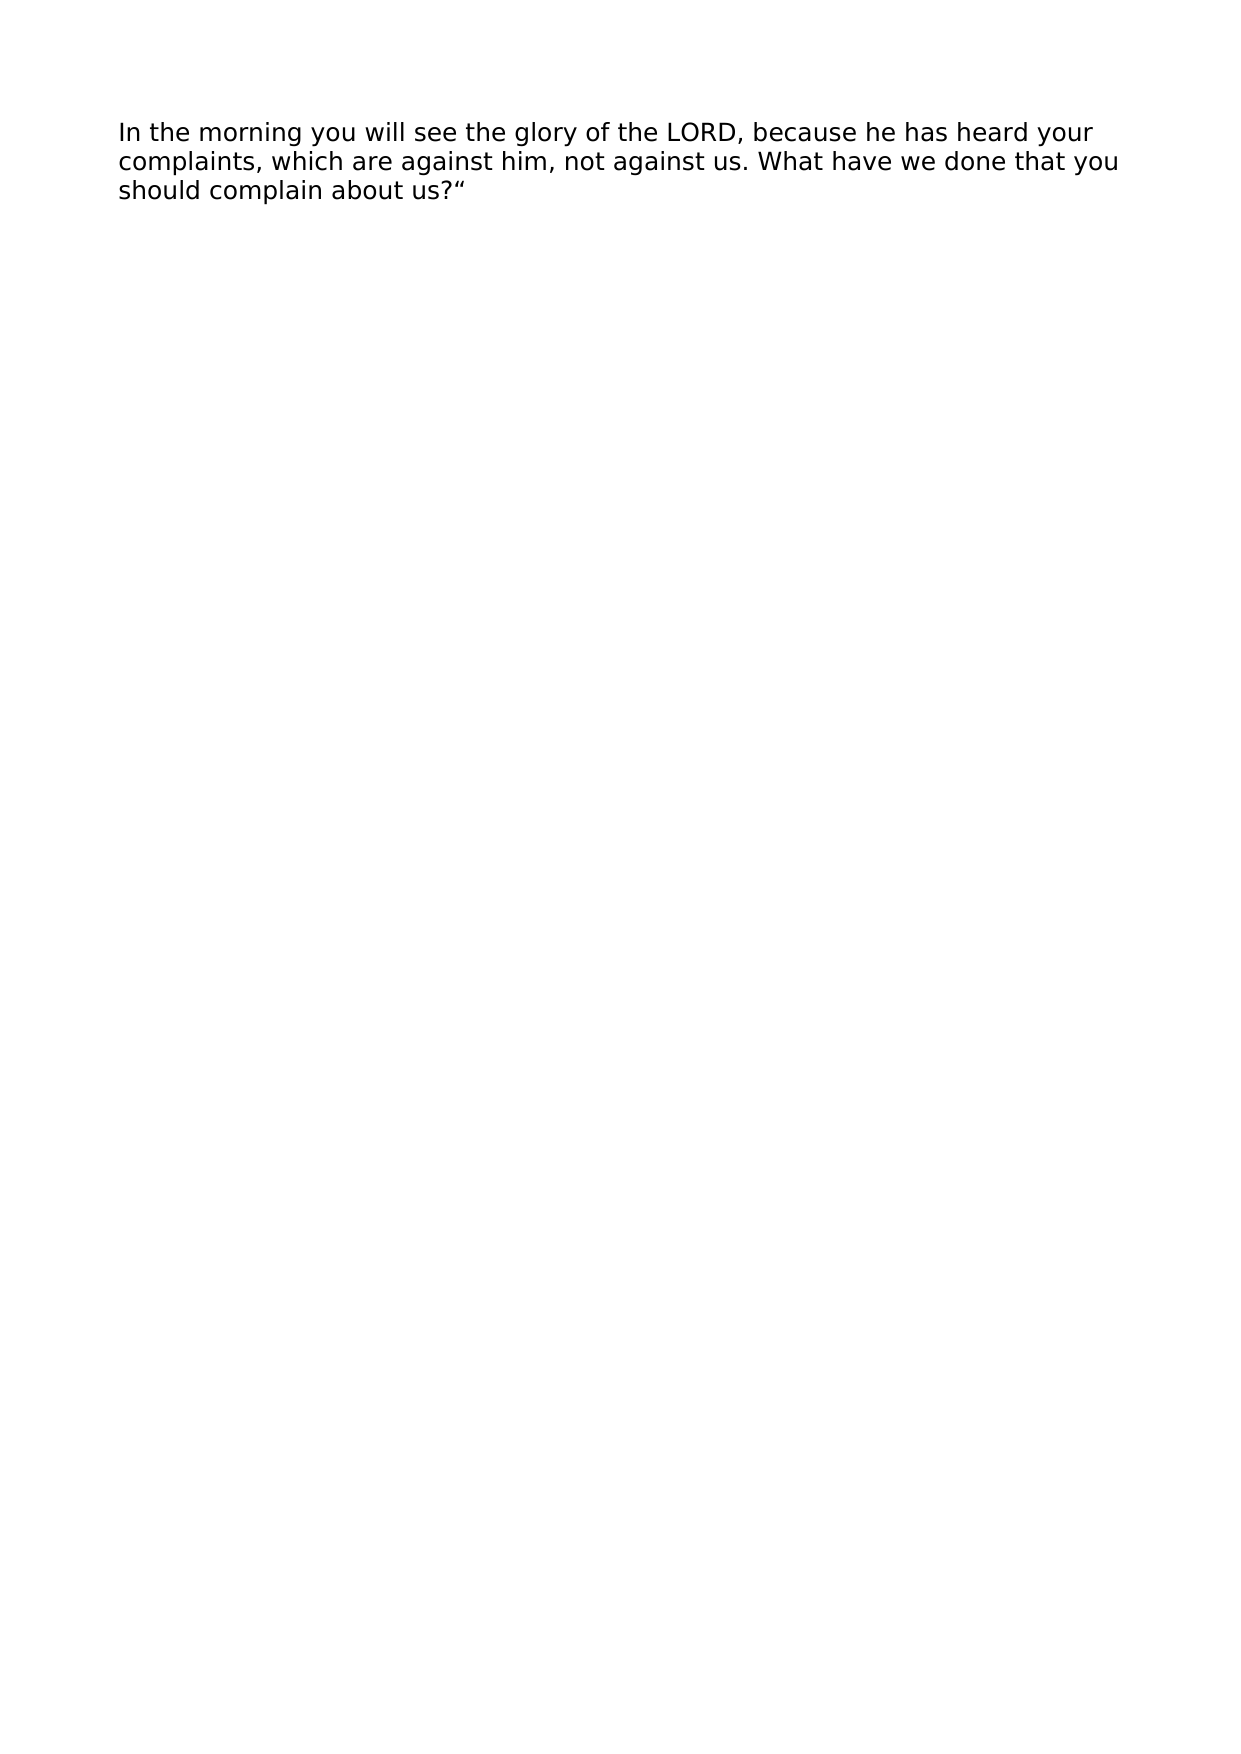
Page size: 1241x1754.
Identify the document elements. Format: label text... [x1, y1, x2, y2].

text In the morning you will see the glory of the LORD, because he has heard your complaints, which are against him, not against us. What have we done that you should complain about us?“ [118, 118, 1122, 206]
